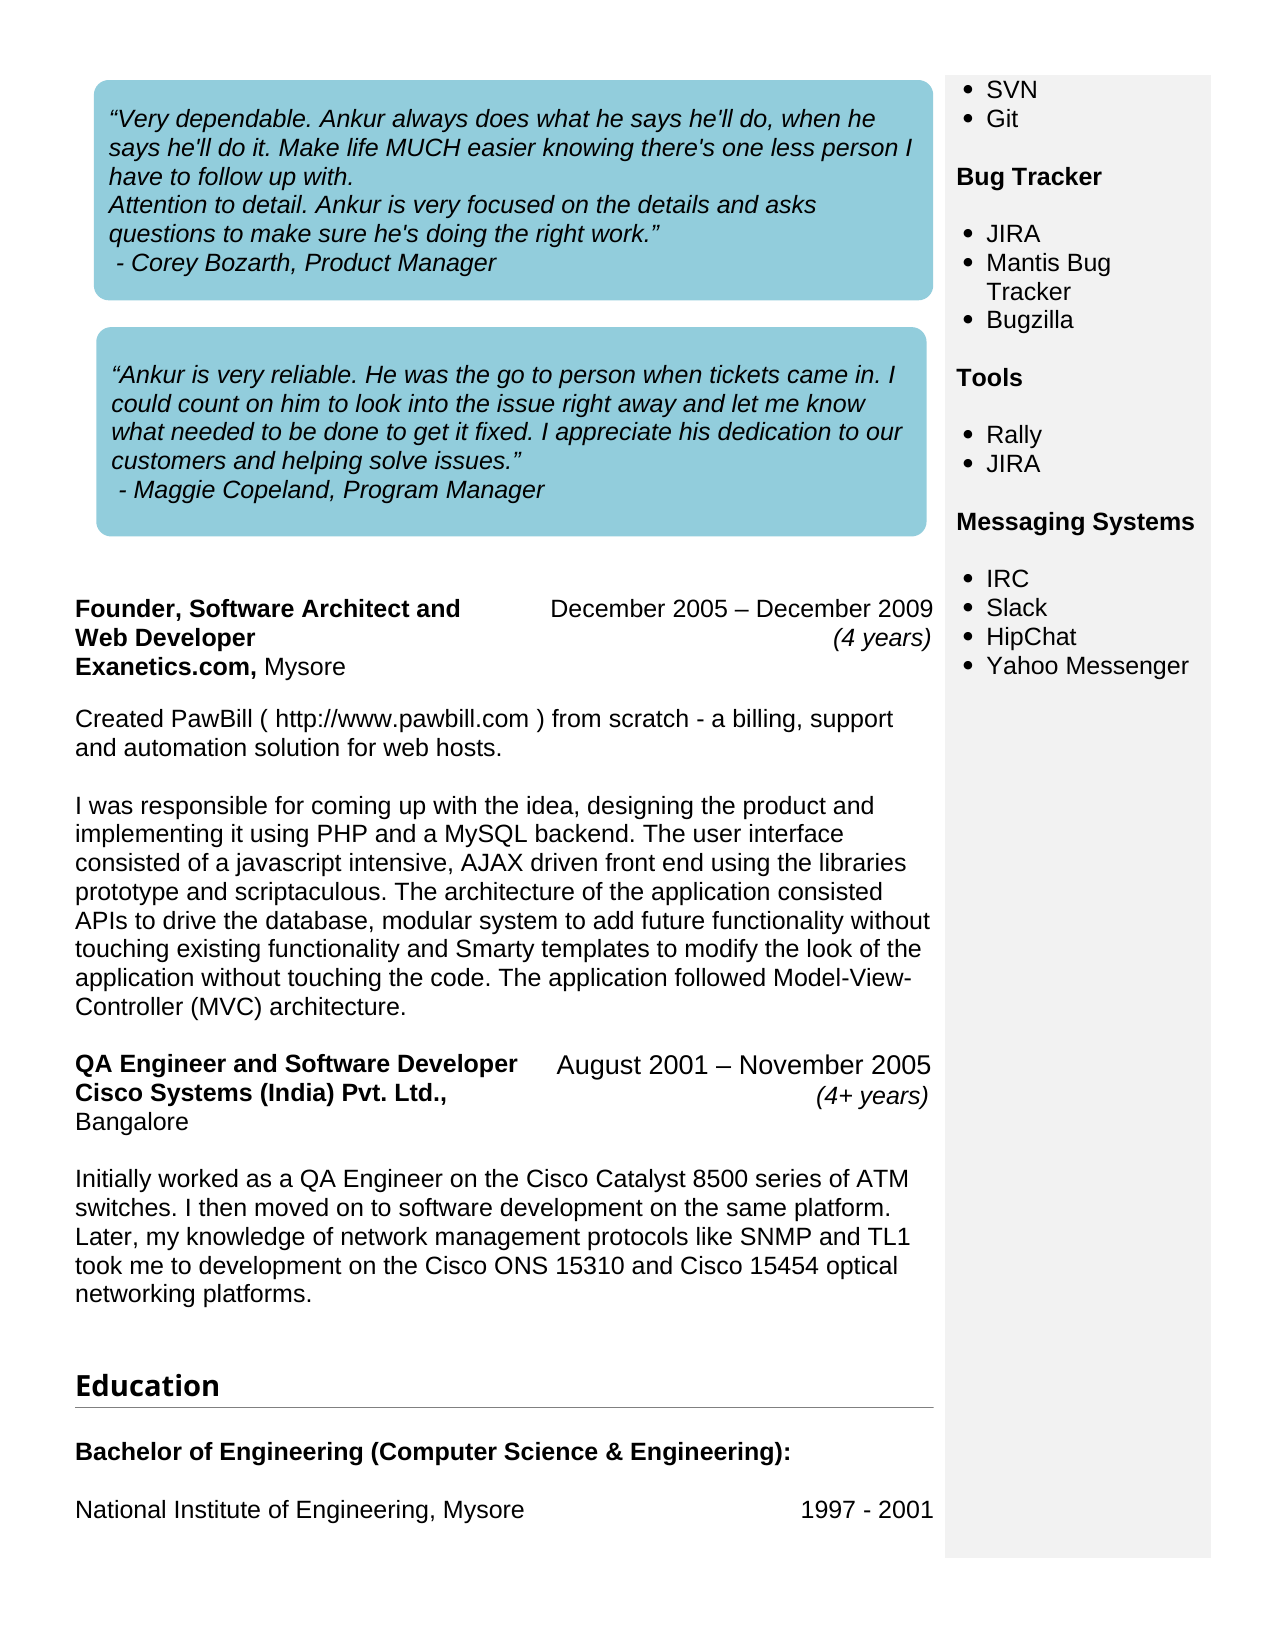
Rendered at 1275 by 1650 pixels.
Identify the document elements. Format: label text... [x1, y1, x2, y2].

table_cell Skills Node.js React Javascript HTML/XHTML CSS AJAX PHP iOS development Libraries (PHP) Smarty Templates PHP Extensions Curl SimpleXML AJAX Transports JSON XML IDEs Zend Studio PDT Sublime Platforms Apache XAMPP Debuggers (Javascript) Chrome DevTools Safari Web Inspector FireFox FireBug Version Control SVN Git Bug Tracker JIRA Mantis Bug Tracker Bugzilla Tools Rally JIRA Messaging Systems IRC Slack HipChat Yahoo Messenger [945, 75, 1211, 1558]
table_header December 2005 – December 2009 (4 years) [506, 594, 934, 680]
table_header National Institute of Engineering, Mysore [75, 1495, 600, 1530]
table_cell Summary Objective: Obtain a challenging engineering manager position to develop a team into an effective, proactive unit and achieve corporate objectives in a growing company Demonstrated ability to lead the team in completing projects with high quality in deadline-oriented environments Communicate and coordinate with other teams to solve puzzling production problems Experienced engineering manager with 15 years of web development experience from coordinating initial design to leading launches to assigning tasks related to maintenance and enhancement of high traffic properties Experience I worked on a number of platforms (Messenger, Y20, Lego) and properties at Yahoo! (such as News, Digital Magazines, Shine, Travel, Autos) as they evolved over the years. During this time, I led teams developing platforms from scratch, setup new properties, migrate existing properties to new platforms, maintain and enhance properties as well as build horizontal features to be used on multiple properties. Most recently, I manage the Yahoo Messenger team of 5 engineers. Responsibilities include roadmap, planning, hiring, team management, delivery, employee development, mentoring and coaching. The product is based on Node.js and React using a continuous integration pipeline. Created PawBill ( http://www.pawbill.com ) from scratch - a billing, support and automation solution for web hosts. I was responsible for coming up with the idea, designing the product and implementing it using PHP and a MySQL backend. The user interface consisted of a javascript intensive, AJAX driven front end using the libraries prototype and scriptaculous. The architecture of the application consisted APIs to drive the database, modular system to add future functionality without touching existing functionality and Smarty templates to modify the look of the application without touching the code. The application followed Model-View-Controller (MVC) architecture. Initially worked as a QA Engineer on the Cisco Catalyst 8500 series of ATM switches. I then moved on to software development on the same platform. Later, my knowledge of network management protocols like SNMP and TL1 took me to development on the Cisco ONS 15310 and Cisco 15454 optical networking platforms. Education Bachelor of Engineering (Computer Science & Engineering): Activities and Achievements iOS Development Bootcamp by CodePath Gave a tech talk to the Media team in Bangalore, Singapore and Taiwan on Touchdown and Stencil Certified Scrum Master (CSM) from Scrum Alliance Received the Bangalore U Rock award in 2011 Received the Yahoo! Superstar Team award for 2010 IEEE member from 2001 - 2008 Attended the 12th CSI Karnataka Student Convention held at NIE [64, 75, 945, 1558]
table_header 1997 - 2001 [600, 1495, 934, 1530]
table_header QA Engineer and Software Developer Cisco Systems (India) Pvt. Ltd., Bangalore [75, 1049, 553, 1136]
table_header August 2001 – November 2005 (4+ years) [553, 1049, 931, 1136]
table_header Founder, Software Architect and Web Developer Exanetics.com, Mysore [75, 594, 506, 680]
